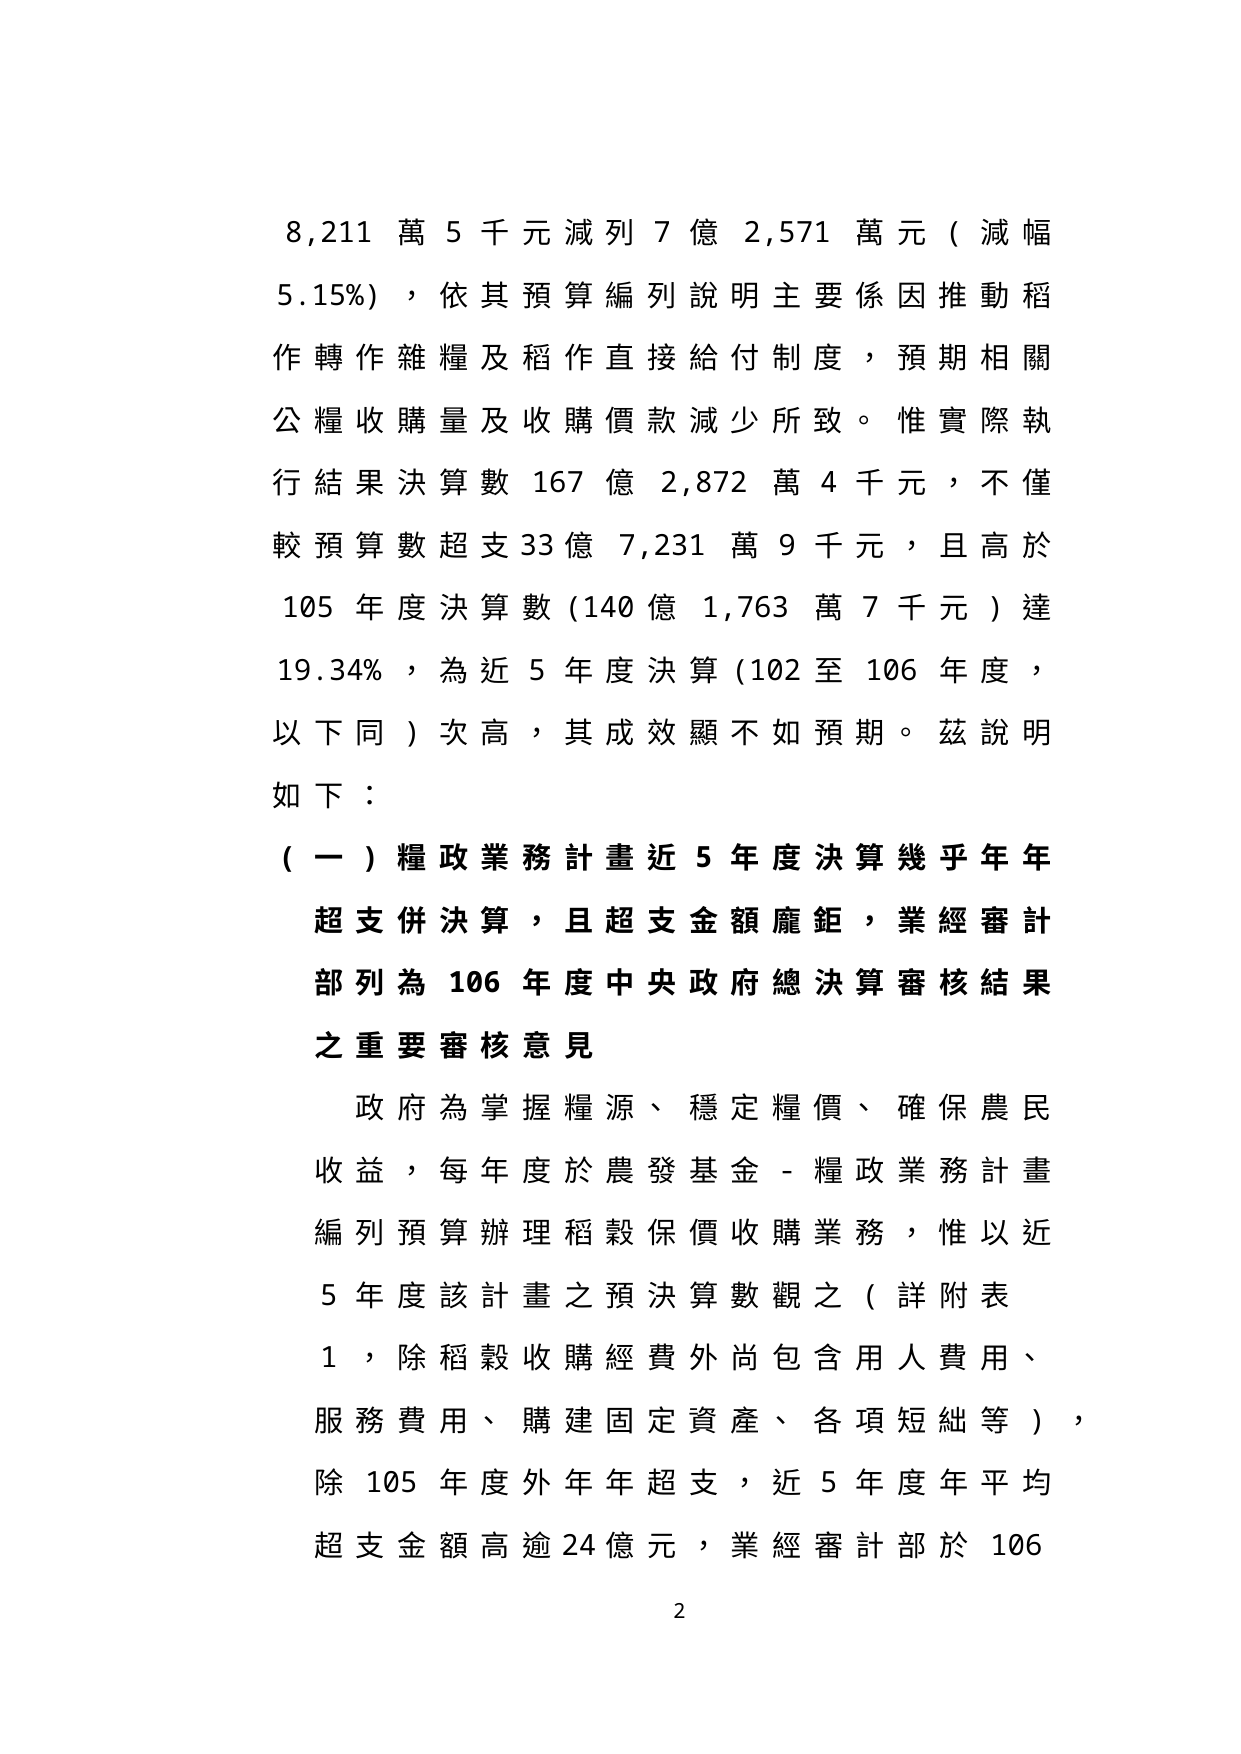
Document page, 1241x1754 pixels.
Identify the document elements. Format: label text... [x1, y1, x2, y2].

text 8,211萬5千元減列7億2,571萬元(減幅5.15%)，依其預算編列說明主要係因推動稻作轉作雜糧及稻作直接給付制度，預期相關公糧收購量及收購價款減少所致。惟實際執行結果決算數167億2,872萬4千元，不僅較預算數超支33億7,231萬9千元，且高於105年度決算數(140億1,763萬7千元)達19.34%，為近5年度決算(102至106年度，以下同)次高，其成效顯不如預期。茲說明如下： [242, 189, 1058, 814]
text 政府為掌握糧源、穩定糧價、確保農民收益，每年度於農發基金-糧政業務計畫編列預算辦理稻穀保價收購業務，惟以近5年度該計畫之預決算數觀之(詳附表1，除稻穀收購經費外尚包含用人費用、服務費用、購建固定資產、各項短絀等)，除105年度外年年超支，近5年度年平均超支金額高逾24億元，業經審計部於106年度中央政府總決算審核報告列為對行政院主管決算審核結果之重要審核意見，略以：「(四)部分非營業特種基金尚無設立法源，或超支併決算數額龐鉅…3.部分特別收入基金超支併決算數額龐鉅，亟待督促妥適編列預算…。又農業發展基金及農業天然災害救助基金超支金額甚至逾10億元，金額龐鉅，預算估列未盡覈實…。」 [271, 1064, 1058, 1564]
text (一)糧政業務計畫近5年度決算幾乎年年超支併決算，且超支金額龐鉅，業經審計部列為106年度中央政府總決算審核結果之重要審核意見 [242, 814, 1058, 1064]
